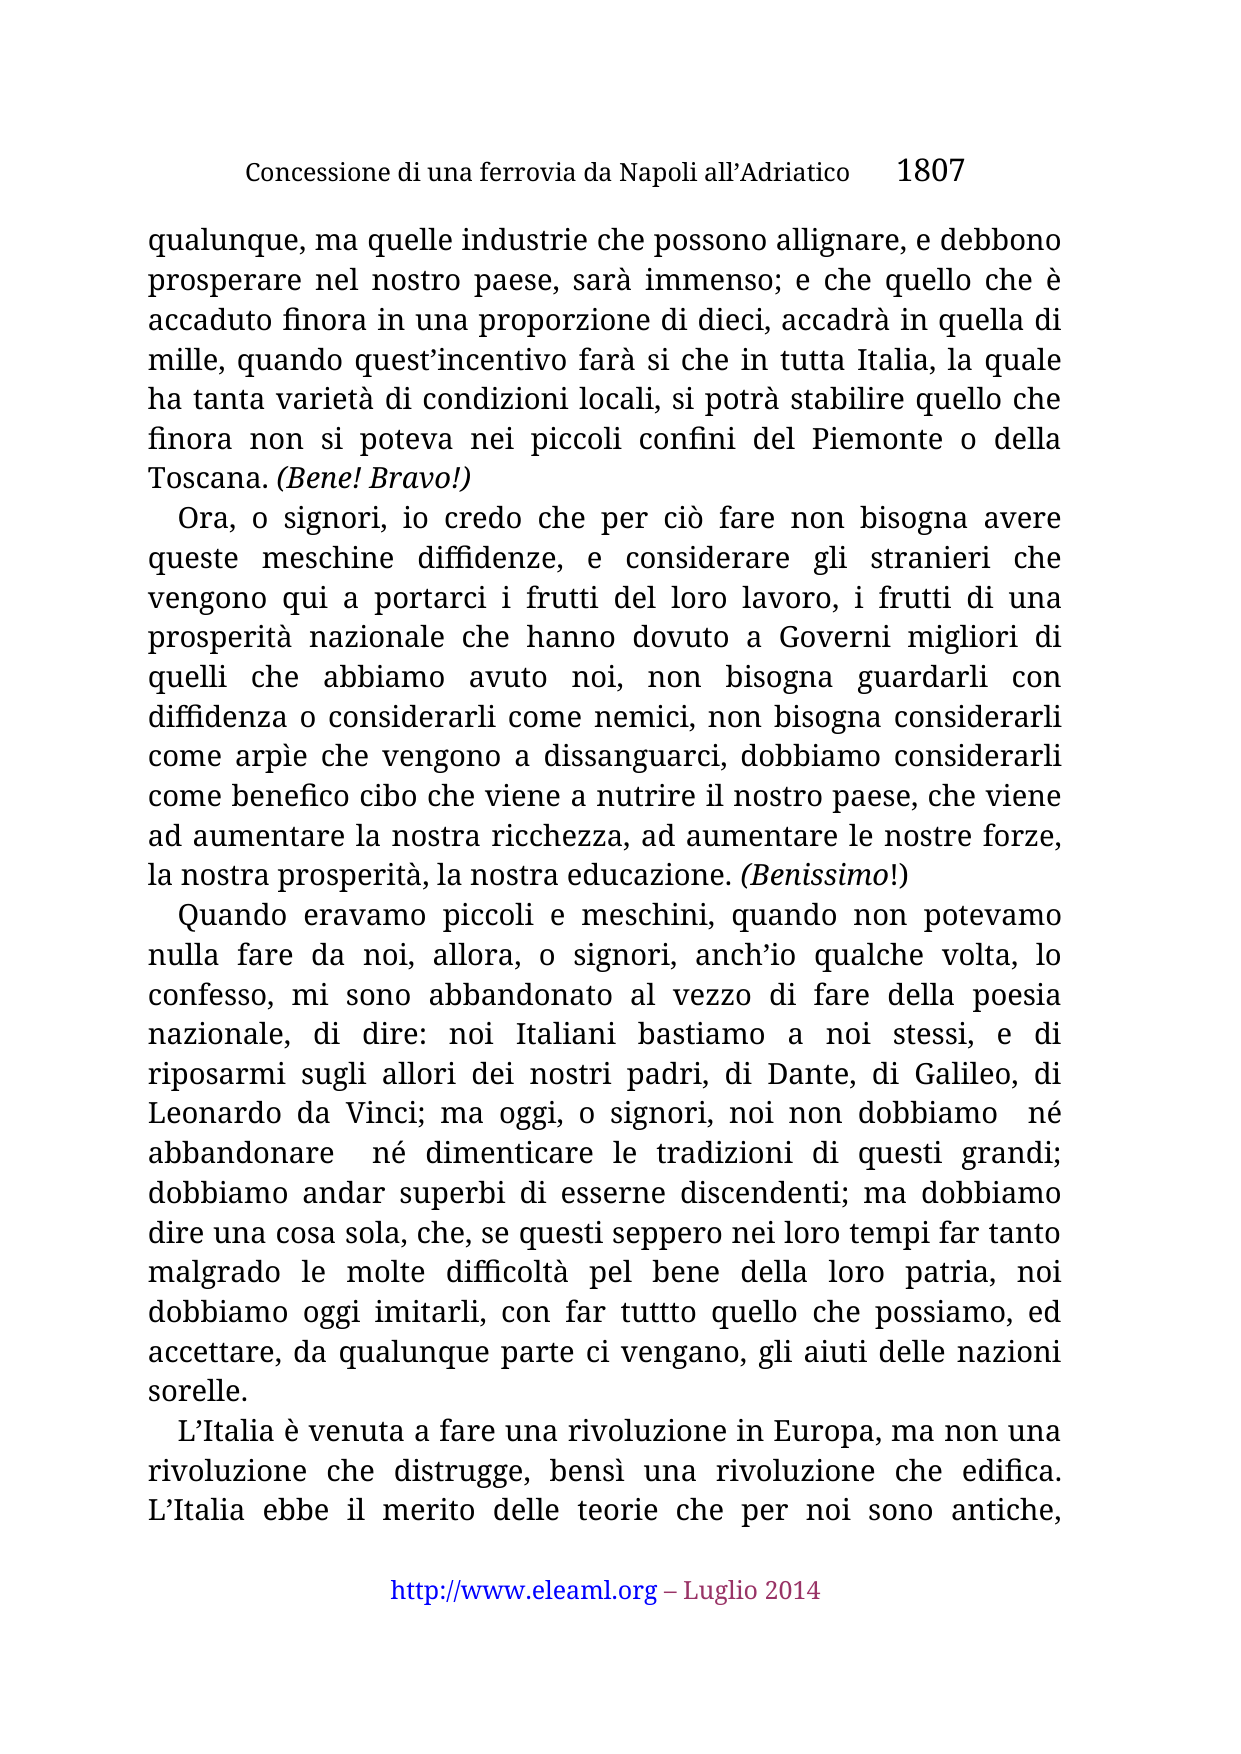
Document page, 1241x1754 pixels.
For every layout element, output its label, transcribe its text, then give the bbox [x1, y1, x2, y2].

text Quando eravamo piccoli e meschini, quando non potevamo nulla fare da noi, allora, o signori, anch’io qualche volta, lo confesso, mi sono abbandonato al vezzo di fare della poesia nazionale, di dire: noi Italiani bastiamo a noi stessi, e di riposarmi sugli allori dei nostri padri, di Dante, di Galileo, di Leonardo da Vinci; ma oggi, o signori, noi non dobbiamo né abbandonare né dimenticare le tradizioni di questi grandi; dobbiamo andar superbi di esserne discendenti; ma dobbiamo dire una cosa sola, che, se questi seppero nei loro tempi far tanto malgrado le molte difficoltà pel bene della loro patria, noi dobbiamo oggi imitarli, con far tuttto quello che possiamo, ed accettare, da qualunque parte ci vengano, gli aiuti delle nazioni sorelle. [148, 894, 1063, 1410]
text Ora, o signori, io credo che per ciò fare non bisogna avere queste meschine diffidenze, e considerare gli stranieri che vengono qui a portarci i frutti del loro lavoro, i frutti di una prosperità nazionale che hanno dovuto a Governi migliori di quelli che abbiamo avuto noi, non bisogna guardarli con diffidenza o considerarli come nemici, non bisogna considerarli come arpìe che vengono a dissanguarci, dobbiamo considerarli come benefico cibo che viene a nutrire il nostro paese, che viene ad aumentare la nostra ricchezza, ad aumentare le nostre forze, la nostra prosperità, la nostra educazione. (Benissimo!) [148, 497, 1063, 894]
text L’Italia è venuta a fare una rivoluzione in Europa, ma non una rivoluzione che distrugge, bensì una rivoluzione che edifica. L’Italia ebbe il merito delle teorie che per noi sono antiche, [148, 1410, 1063, 1529]
text qualunque, ma quelle industrie che possono allignare, e debbono prosperare nel nostro paese, sarà immenso; e che quello che è accaduto finora in una proporzione di dieci, accadrà in quella di mille, quando quest’incentivo farà si che in tutta Italia, la quale ha tanta varietà di condizioni locali, si potrà stabilire quello che finora non si poteva nei piccoli confini del Piemonte o della Toscana. (Bene! Bravo!) [148, 220, 1063, 497]
